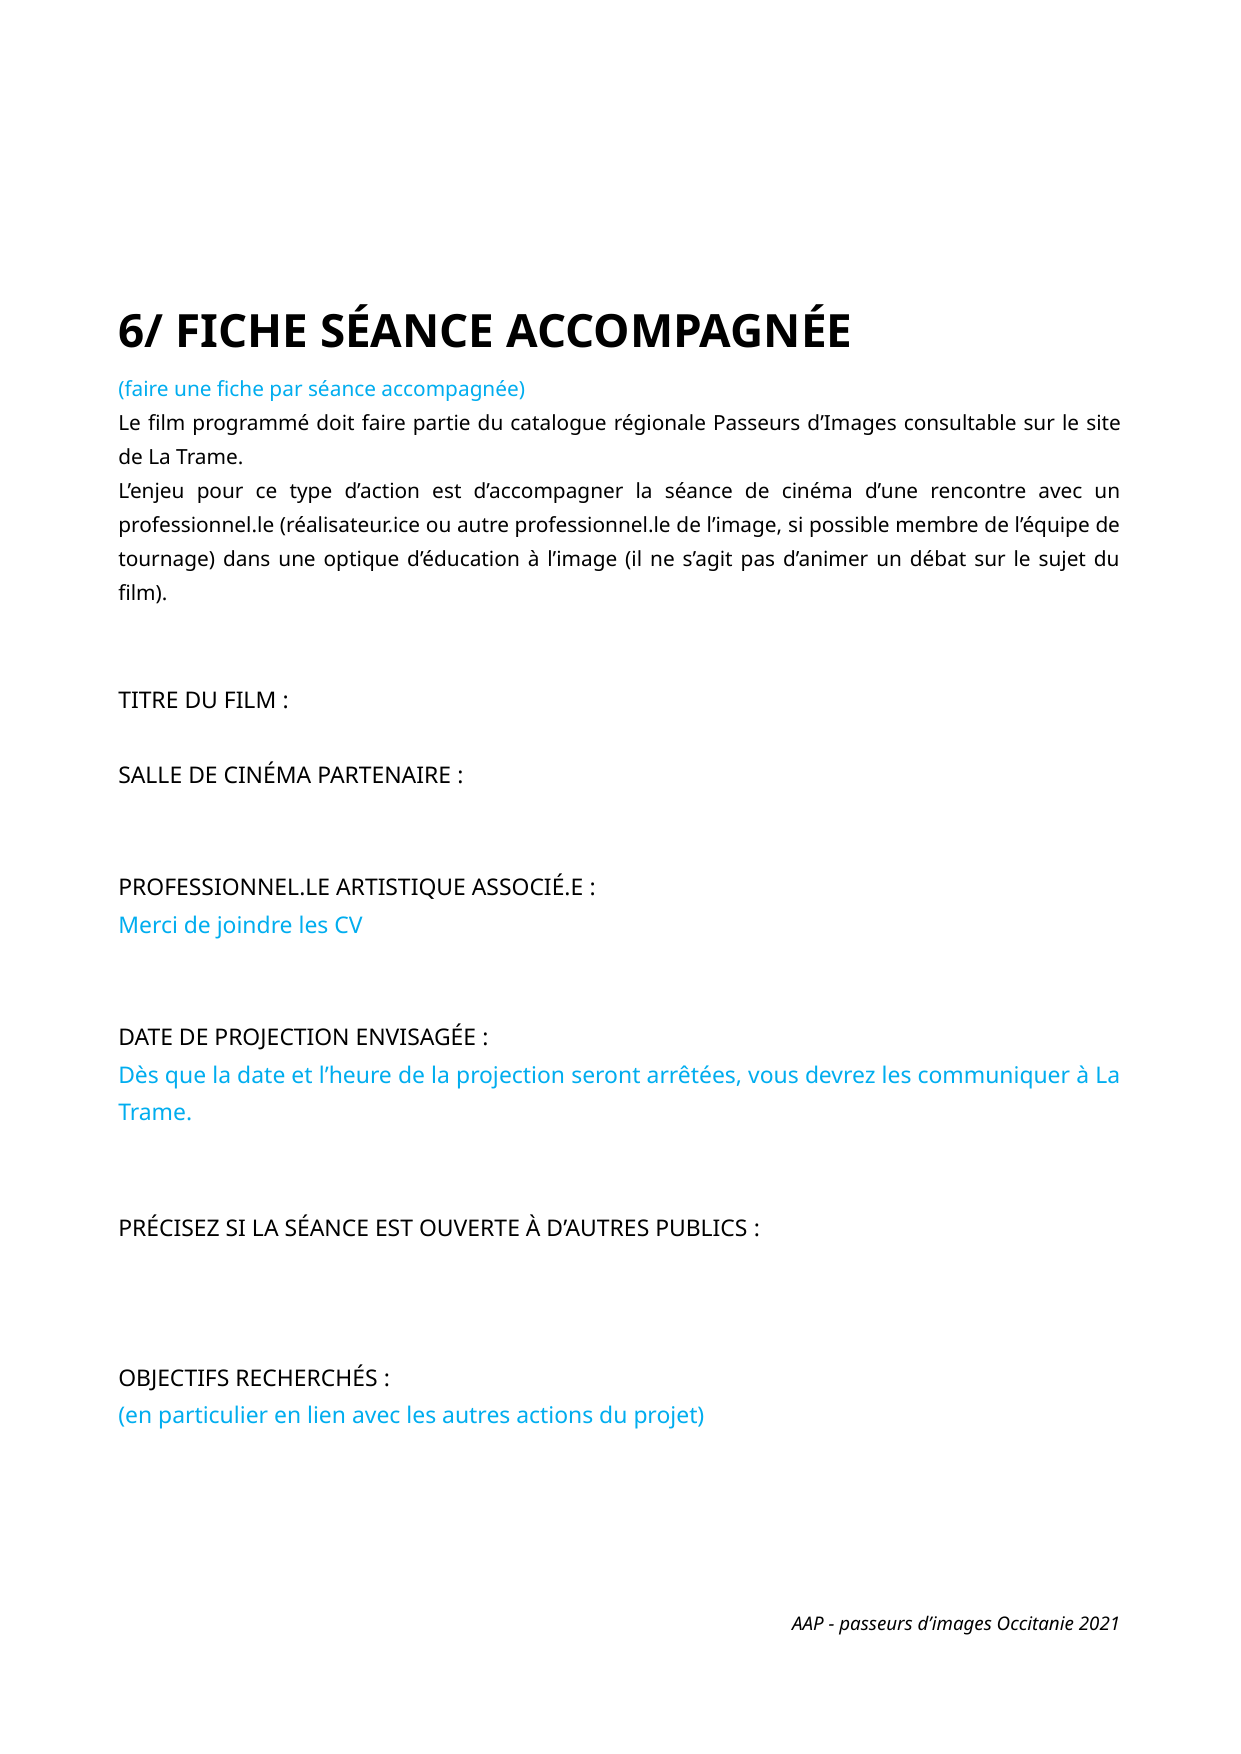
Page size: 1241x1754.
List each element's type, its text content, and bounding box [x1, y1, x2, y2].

text (faire une fiche par séance accompagnée) [118, 374, 1122, 402]
text Dès que la date et l’heure de la projection seront arrêtées, vous devrez les communiquer à La Trame. [118, 1059, 1122, 1127]
text PRÉCISEZ SI LA SÉANCE EST OUVERTE À D’AUTRES PUBLICS : [118, 1212, 1122, 1243]
text PROFESSIONNEL.LE ARTISTIQUE ASSOCIÉ.E : [118, 871, 1122, 902]
text L’enjeu pour ce type d’action est d’accompagner la séance de cinéma d’une rencontre avec un professionnel.le (réalisateur.ice ou autre professionnel.le de l’image, si possible membre de l’équipe de tournage) dans une optique d’éducation à l’image (il ne s’agit pas d’animer un débat sur le sujet du film). [118, 476, 1122, 606]
text OBJECTIFS RECHERCHÉS : [118, 1362, 1122, 1393]
text TITRE DU FILM : [118, 684, 1122, 715]
text SALLE DE CINÉMA PARTENAIRE : [118, 759, 1122, 790]
text Merci de joindre les CV [118, 909, 1122, 940]
text 6/ FICHE SÉANCE ACCOMPAGNÉE [118, 299, 1122, 361]
text (en particulier en lien avec les autres actions du projet) [118, 1399, 1122, 1431]
text Le film programmé doit faire partie du catalogue régionale Passeurs d’Images consultable sur le site de La Trame. [118, 408, 1122, 470]
text DATE DE PROJECTION ENVISAGÉE : [118, 1021, 1122, 1052]
